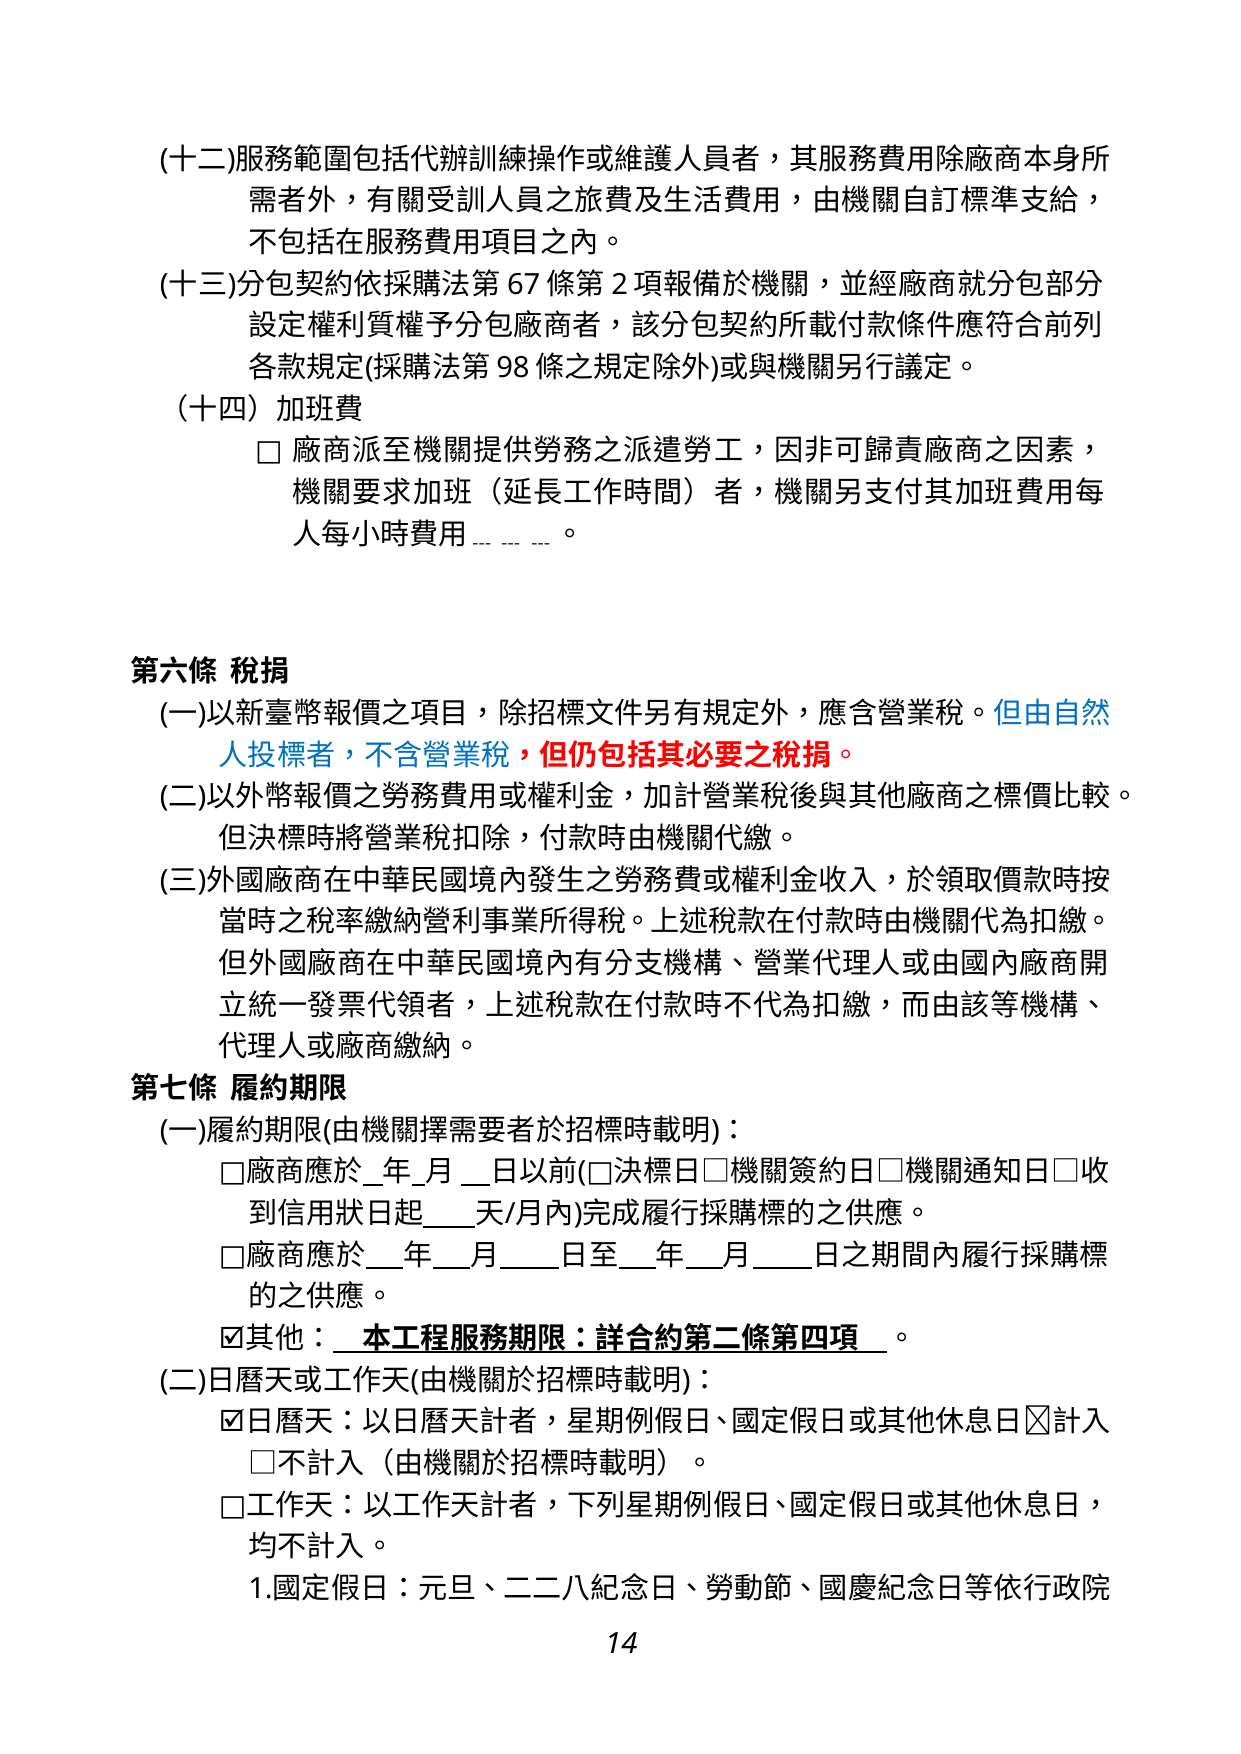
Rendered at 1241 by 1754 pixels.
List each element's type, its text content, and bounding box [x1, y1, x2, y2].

text (十二)服務範圍包括代辦訓練操作或維護人員者，其服務費用除廠商本身所需者外，有關受訓人員之旅費及生活費用，由機關自訂標準支給，不包括在服務費用項目之內。 [159, 136, 1110, 261]
list 廠商派至機關提供勞務之派遣勞工，因非可歸責廠商之因素，機關要求加班（延長工作時間）者，機關另支付其加班費用每人每小時費用﹍﹍﹍。 [255, 427, 1104, 552]
text (十三)分包契約依採購法第67條第2項報備於機關，並經廠商就分包部分設定權利質權予分包廠商者，該分包契約所載付款條件應符合前列各款規定(採購法第98條之規定除外)或與機關另行議定。 [159, 261, 1104, 386]
text (一)以新臺幣報價之項目，除招標文件另有規定外，應含營業稅。但由自然人投標者，不含營業稅，但仍包括其必要之稅捐。 [159, 690, 1110, 773]
text □廠商應於 年 月 日至 年 月 日之期間內履行採購標的之供應。 [218, 1232, 1110, 1315]
text (一)履約期限(由機關擇需要者於招標時載明)： [159, 1107, 1110, 1148]
text □廠商應於 年 月 日以前(□決標日□機關簽約日□機關通知日□收到信用狀日起 天/月內)完成履行採購標的之供應。 [218, 1148, 1110, 1232]
text 第六條 稅捐 [130, 648, 1110, 690]
text （十四）加班費 [159, 386, 1104, 427]
text □工作天：以工作天計者，下列星期例假日、國定假日或其他休息日，均不計入。 [218, 1482, 1110, 1565]
text (二)以外幣報價之勞務費用或權利金，加計營業稅後與其他廠商之標價比較。但決標時將營業稅扣除，付款時由機關代繳。 [159, 773, 1110, 857]
text 第七條 履約期限 [130, 1065, 1110, 1107]
text 日曆天：以日曆天計者，星期例假日、國定假日或其他休息日計入□不計入（由機關於招標時載明）。 [218, 1398, 1110, 1482]
text (二)日曆天或工作天(由機關於招標時載明)： [159, 1357, 1110, 1398]
text 1.國定假日：元旦、二二八紀念日、勞動節、國慶紀念日等依行政院 [248, 1565, 1110, 1607]
text (三)外國廠商在中華民國境內發生之勞務費或權利金收入，於領取價款時按當時之稅率繳納營利事業所得稅。上述稅款在付款時由機關代為扣繳。但外國廠商在中華民國境內有分支機構、營業代理人或由國內廠商開立統一發票代領者，上述稅款在付款時不代為扣繳，而由該等機構、代理人或廠商繳納。 [159, 857, 1110, 1065]
text 其他： 本工程服務期限：詳合約第二條第四項 。 [218, 1315, 1110, 1357]
